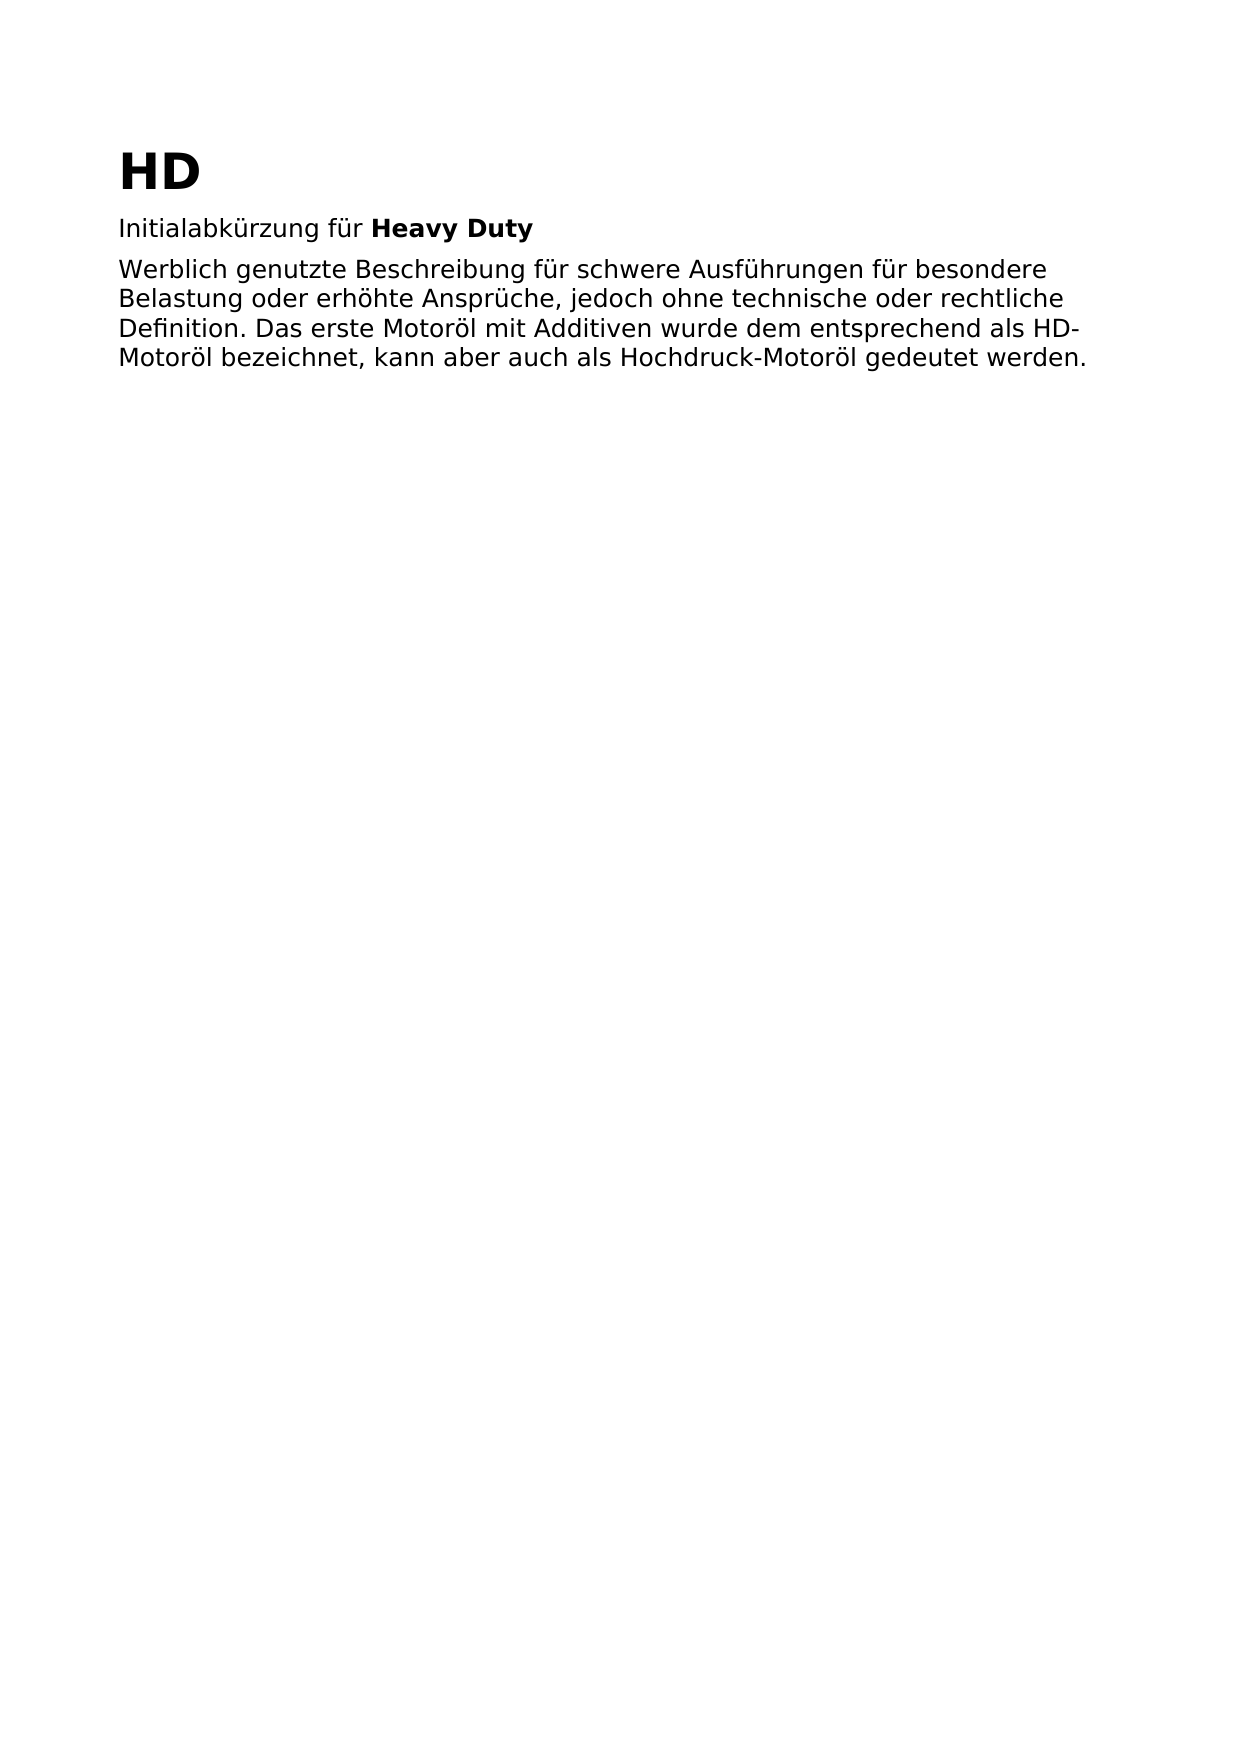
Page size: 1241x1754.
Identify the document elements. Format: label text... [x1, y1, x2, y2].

subtitle HD [118, 143, 1122, 201]
text Initialabkürzung für Heavy Duty [118, 214, 1122, 243]
text Werblich genutzte Beschreibung für schwere Ausführungen für besondere Belastung oder erhöhte Ansprüche, jedoch ohne technische oder rechtliche Definition. Das erste Motoröl mit Additiven wurde dem entsprechend als HD-Motoröl bezeichnet, kann aber auch als Hochdruck-Motoröl gedeutet werden. [118, 256, 1122, 372]
